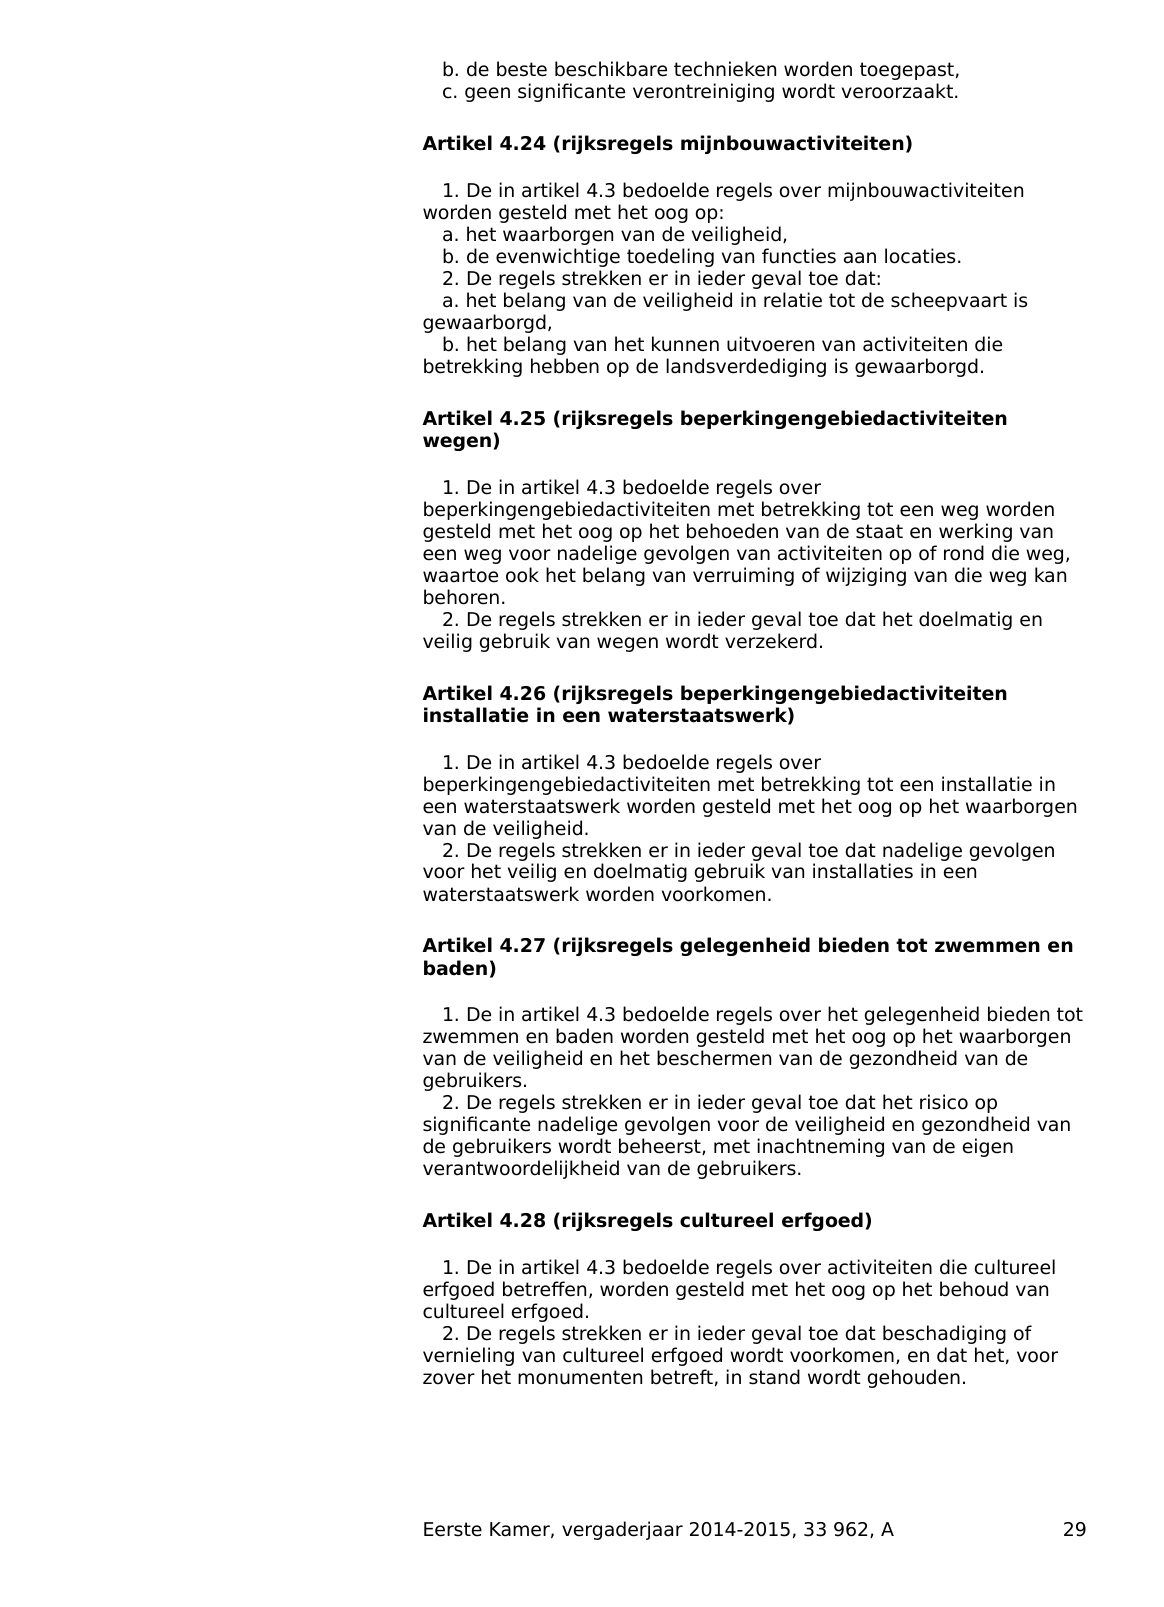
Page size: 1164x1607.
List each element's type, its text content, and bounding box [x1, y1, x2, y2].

text b. de beste beschikbare technieken worden toegepast, [422, 59, 1087, 81]
text 2. De regels strekken er in ieder geval toe dat: [422, 268, 1087, 290]
text b. het belang van het kunnen uitvoeren van activiteiten die betrekking hebben op de landsverdediging is gewaarborgd. [422, 334, 1087, 378]
text 2. De regels strekken er in ieder geval toe dat beschadiging of vernieling van cultureel erfgoed wordt voorkomen, en dat het, voor zover het monumenten betreft, in stand wordt gehouden. [422, 1323, 1087, 1389]
text 2. De regels strekken er in ieder geval toe dat het risico op significante nadelige gevolgen voor de veiligheid en gezondheid van de gebruikers wordt beheerst, met inachtneming van de eigen verantwoordelijkheid van de gebruikers. [422, 1092, 1087, 1180]
subtitle Artikel 4.28 (rijksregels cultureel erfgoed) [422, 1210, 1087, 1232]
text 1. De in artikel 4.3 bedoelde regels over het gelegenheid bieden tot zwemmen en baden worden gesteld met het oog op het waarborgen van de veiligheid en het beschermen van de gezondheid van de gebruikers. [422, 1004, 1087, 1092]
text 1. De in artikel 4.3 bedoelde regels over activiteiten die cultureel erfgoed betreffen, worden gesteld met het oog op het behoud van cultureel erfgoed. [422, 1257, 1087, 1323]
text 1. De in artikel 4.3 bedoelde regels over beperkingengebiedactiviteiten met betrekking tot een installatie in een waterstaatswerk worden gesteld met het oog op het waarborgen van de veiligheid. [422, 752, 1087, 839]
text c. geen significante verontreiniging wordt veroorzaakt. [422, 81, 1087, 103]
text 2. De regels strekken er in ieder geval toe dat nadelige gevolgen voor het veilig en doelmatig gebruik van installaties in een waterstaatswerk worden voorkomen. [422, 839, 1087, 905]
text 1. De in artikel 4.3 bedoelde regels over beperkingengebiedactiviteiten met betrekking tot een weg worden gesteld met het oog op het behoeden van de staat en werking van een weg voor nadelige gevolgen van activiteiten op of rond die weg, waartoe ook het belang van verruiming of wijziging van die weg kan behoren. [422, 477, 1087, 609]
text 2. De regels strekken er in ieder geval toe dat het doelmatig en veilig gebruik van wegen wordt verzekerd. [422, 609, 1087, 653]
subtitle Artikel 4.24 (rijksregels mijnbouwactiviteiten) [422, 133, 1087, 155]
text a. het belang van de veiligheid in relatie tot de scheepvaart is gewaarborgd, [422, 290, 1087, 334]
text 1. De in artikel 4.3 bedoelde regels over mijnbouwactiviteiten worden gesteld met het oog op: [422, 180, 1087, 224]
subtitle Artikel 4.26 (rijksregels beperkingengebiedactiviteiten installatie in een waterstaatswerk) [422, 683, 1087, 727]
text a. het waarborgen van de veiligheid, [422, 224, 1087, 246]
subtitle Artikel 4.27 (rijksregels gelegenheid bieden tot zwemmen en baden) [422, 935, 1087, 979]
subtitle Artikel 4.25 (rijksregels beperkingengebiedactiviteiten wegen) [422, 408, 1087, 452]
text b. de evenwichtige toedeling van functies aan locaties. [422, 246, 1087, 268]
